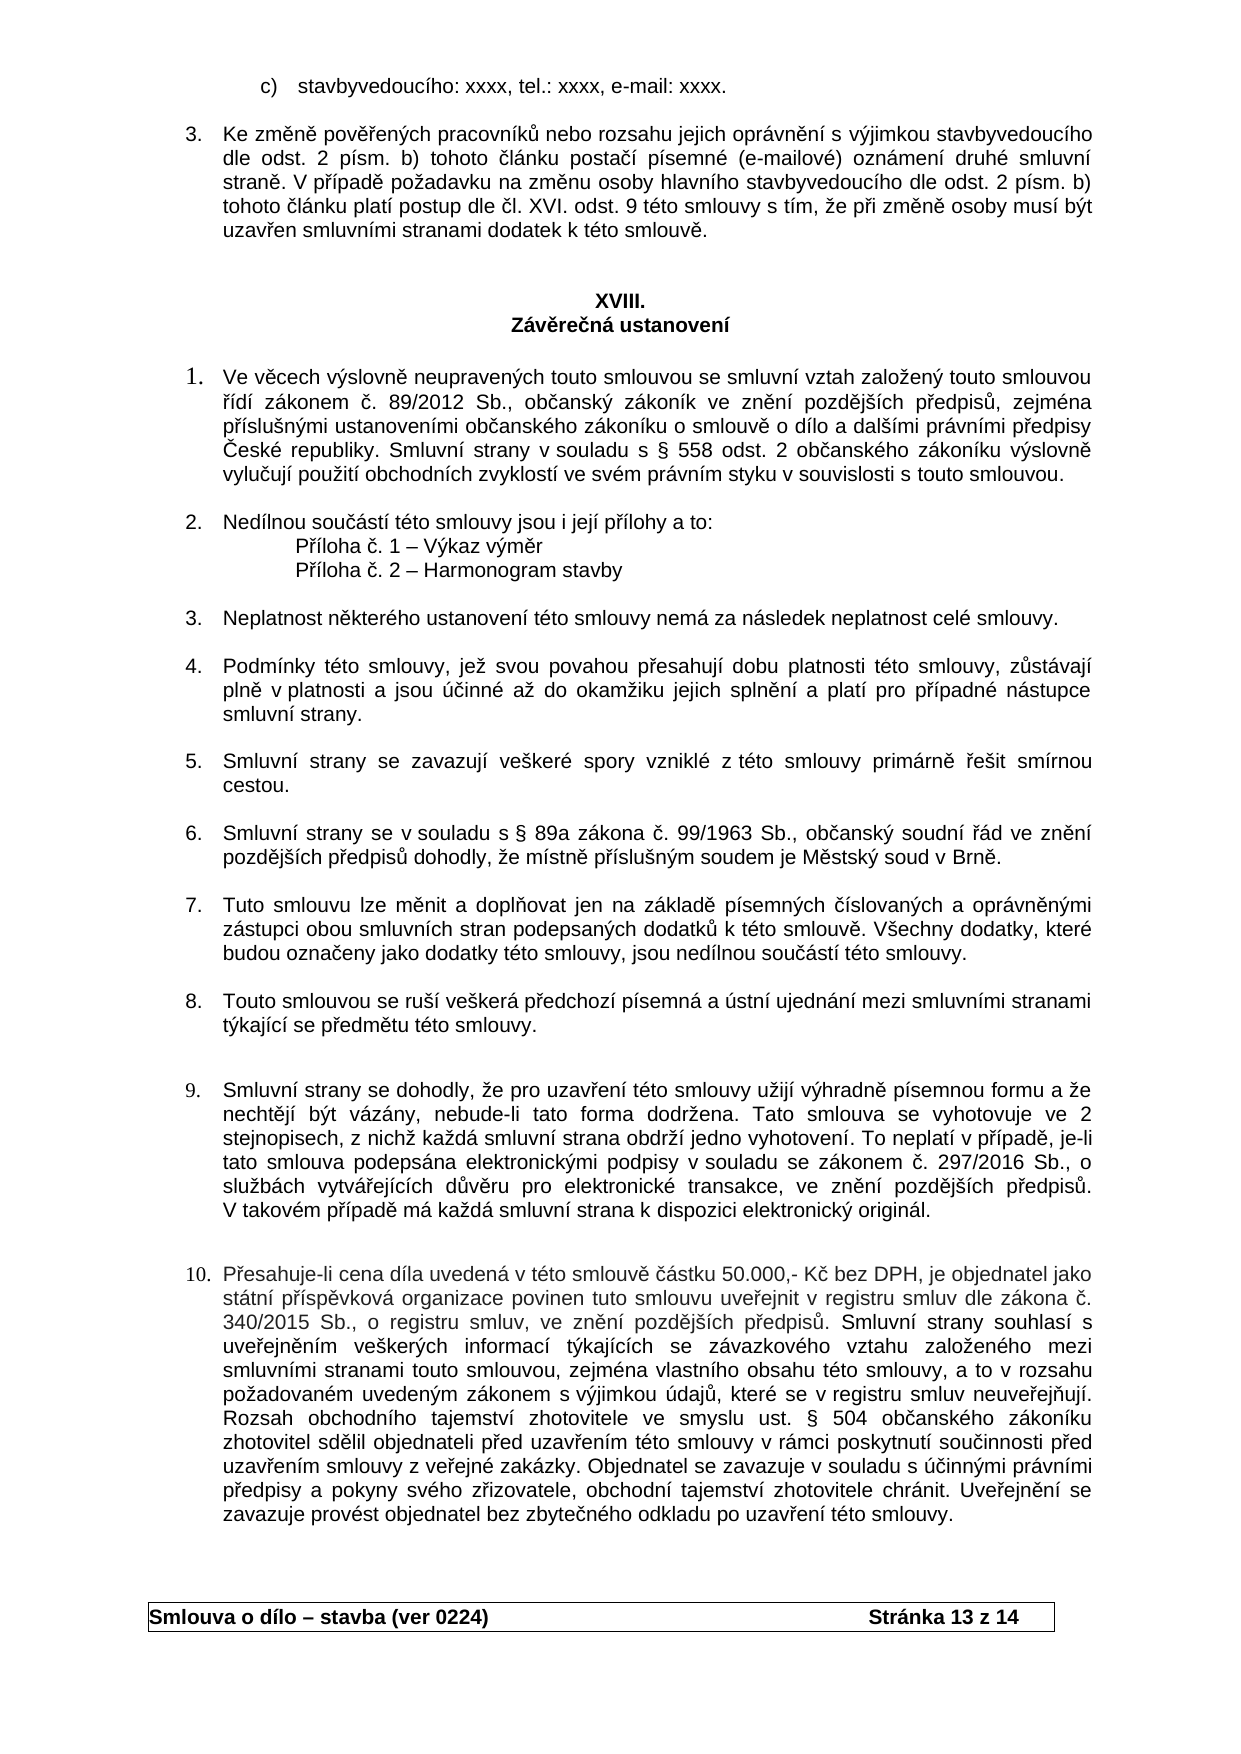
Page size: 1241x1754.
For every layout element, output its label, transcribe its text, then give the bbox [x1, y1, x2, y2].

text Příloha č. 2 – Harmonogram stavby [223, 558, 1093, 582]
list Ve věcech výslovně neupravených touto smlouvou se smluvní vztah založený touto smlouvou řídí zákonem č. 89/2012 Sb., občanský zákoník ve znění pozdějších předpisů, zejména příslušnými ustanoveními občanského zákoníku o smlouvě o dílo a dalšími právními předpisy České republiky. Smluvní strany v souladu s § 558 odst. 2 občanského zákoníku výslovně vylučují použití obchodních zvyklostí ve svém právním styku v souvislosti s touto smlouvou. [185, 361, 1093, 486]
text XVIII. [148, 289, 1093, 313]
list Nedílnou součástí této smlouvy jsou i její přílohy a to: [185, 510, 1093, 534]
text Příloha č. 1 – Výkaz výměr [223, 534, 1093, 558]
list Ke změně pověřených pracovníků nebo rozsahu jejich oprávnění s výjimkou stavbyvedoucího dle odst. 2 písm. b) tohoto článku postačí písemné (e-mailové) oznámení druhé smluvní straně. V případě požadavku na změnu osoby hlavního stavbyvedoucího dle odst. 2 písm. b) tohoto článku platí postup dle čl. XVI. odst. 9 této smlouvy s tím, že při změně osoby musí být uzavřen smluvními stranami dodatek k této smlouvě. [185, 122, 1093, 241]
list Tuto smlouvu lze měnit a doplňovat jen na základě písemných číslovaných a oprávněnými zástupci obou smluvních stran podepsaných dodatků k této smlouvě. Všechny dodatky, které budou označeny jako dodatky této smlouvy, jsou nedílnou součástí této smlouvy. [185, 893, 1093, 965]
text Závěrečná ustanovení [148, 313, 1093, 337]
list Neplatnost některého ustanovení této smlouvy nemá za následek neplatnost celé smlouvy. [185, 606, 1093, 629]
list Smluvní strany se v souladu s § 89a zákona č. 99/1963 Sb., občanský soudní řád ve znění pozdějších předpisů dohodly, že místně příslušným soudem je Městský soud v Brně. [185, 821, 1093, 869]
list Podmínky této smlouvy, jež svou povahou přesahují dobu platnosti této smlouvy, zůstávají plně v platnosti a jsou účinné až do okamžiku jejich splnění a platí pro případné nástupce smluvní strany. [185, 653, 1093, 725]
list Smluvní strany se zavazují veškeré spory vzniklé z této smlouvy primárně řešit smírnou cestou. [185, 749, 1093, 797]
list Smluvní strany se dohodly, že pro uzavření této smlouvy užijí výhradně písemnou formu a že nechtějí být vázány, nebude-li tato forma dodržena. Tato smlouva se vyhotovuje ve 2 stejnopisech, z nichž každá smluvní strana obdrží jedno vyhotovení. To neplatí v případě, je-li tato smlouva podepsána elektronickými podpisy v souladu se zákonem č. 297/2016 Sb., o službách vytvářejících důvěru pro elektronické transakce, ve znění pozdějších předpisů. V takovém případě má každá smluvní strana k dispozici elektronický originál. [185, 1077, 1093, 1221]
list Přesahuje-li cena díla uvedená v této smlouvě částku 50.000,- Kč bez DPH, je objednatel jako státní příspěvková organizace povinen tuto smlouvu uveřejnit v registru smluv dle zákona č. 340/2015 Sb., o registru smluv, ve znění pozdějších předpisů. Smluvní strany souhlasí s uveřejněním veškerých informací týkajících se závazkového vztahu založeného mezi smluvními stranami touto smlouvou, zejména vlastního obsahu této smlouvy, a to v rozsahu požadovaném uvedeným zákonem s výjimkou údajů, které se v registru smluv neuveřejňují. Rozsah obchodního tajemství zhotovitele ve smyslu ust. § 504 občanského zákoníku zhotovitel sdělil objednateli před uzavřením této smlouvy v rámci poskytnutí součinnosti před uzavřením smlouvy z veřejné zakázky. Objednatel se zavazuje v souladu s účinnými právními předpisy a pokyny svého zřizovatele, obchodní tajemství zhotovitele chránit. Uveřejnění se zavazuje provést objednatel bez zbytečného odkladu po uzavření této smlouvy. [185, 1262, 1093, 1526]
list Touto smlouvou se ruší veškerá předchozí písemná a ústní ujednání mezi smluvními stranami týkající se předmětu této smlouvy. [185, 989, 1093, 1037]
list stavbyvedoucího: xxxx, tel.: xxxx, e-mail: xxxx. [260, 74, 1093, 98]
